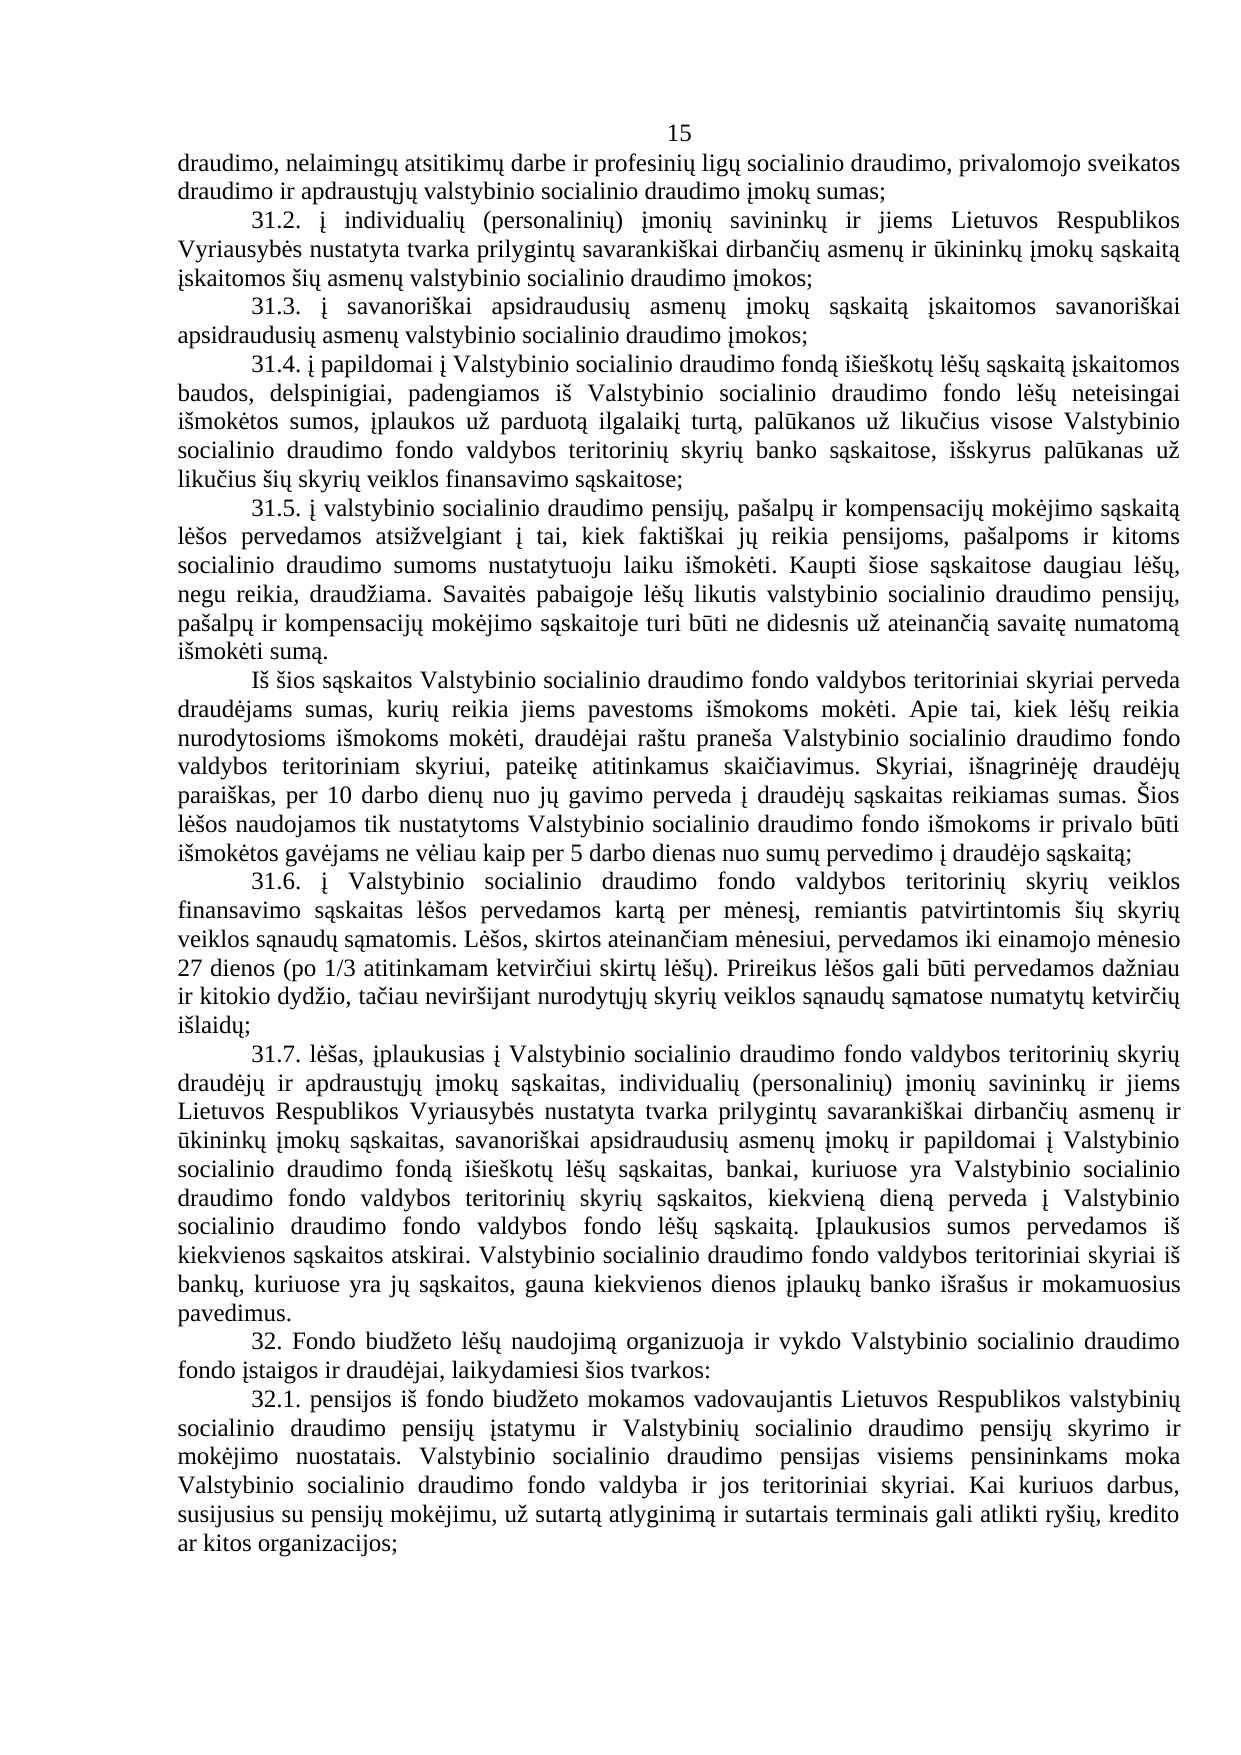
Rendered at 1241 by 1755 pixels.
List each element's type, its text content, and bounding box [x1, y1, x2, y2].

text 31.7. lėšas, įplaukusias į Valstybinio socialinio draudimo fondo valdybos teritorinių skyrių draudėjų ir apdraustųjų įmokų sąskaitas, individualių (personalinių) įmonių savininkų ir jiems Lietuvos Respublikos Vyriausybės nustatyta tvarka prilygintų savarankiškai dirbančių asmenų ir ūkininkų įmokų sąskaitas, savanoriškai apsidraudusių asmenų įmokų ir papildomai į Valstybinio socialinio draudimo fondą išieškotų lėšų sąskaitas, bankai, kuriuose yra Valstybinio socialinio draudimo fondo valdybos teritorinių skyrių sąskaitos, kiekvieną dieną perveda į Valstybinio socialinio draudimo fondo valdybos fondo lėšų sąskaitą. Įplaukusios sumos pervedamos iš kiekvienos sąskaitos atskirai. Valstybinio socialinio draudimo fondo valdybos teritoriniai skyriai iš bankų, kuriuose yra jų sąskaitos, gauna kiekvienos dienos įplaukų banko išrašus ir mokamuosius pavedimus. [177, 1039, 1181, 1326]
text 31.4. į papildomai į Valstybinio socialinio draudimo fondą išieškotų lėšų sąskaitą įskaitomos baudos, delspinigiai, padengiamos iš Valstybinio socialinio draudimo fondo lėšų neteisingai išmokėtos sumos, įplaukos už parduotą ilgalaikį turtą, palūkanos už likučius visose Valstybinio socialinio draudimo fondo valdybos teritorinių skyrių banko sąskaitose, išskyrus palūkanas už likučius šių skyrių veiklos finansavimo sąskaitose; [177, 349, 1181, 493]
text 31.5. į valstybinio socialinio draudimo pensijų, pašalpų ir kompensacijų mokėjimo sąskaitą lėšos pervedamos atsižvelgiant į tai, kiek faktiškai jų reikia pensijoms, pašalpoms ir kitoms socialinio draudimo sumoms nustatytuoju laiku išmokėti. Kaupti šiose sąskaitose daugiau lėšų, negu reikia, draudžiama. Savaitės pabaigoje lėšų likutis valstybinio socialinio draudimo pensijų, pašalpų ir kompensacijų mokėjimo sąskaitoje turi būti ne didesnis už ateinančią savaitę numatomą išmokėti sumą. [177, 493, 1181, 665]
text 31.6. į Valstybinio socialinio draudimo fondo valdybos teritorinių skyrių veiklos finansavimo sąskaitas lėšos pervedamos kartą per mėnesį, remiantis patvirtintomis šių skyrių veiklos sąnaudų sąmatomis. Lėšos, skirtos ateinančiam mėnesiui, pervedamos iki einamojo mėnesio 27 dienos (po 1/3 atitinkamam ketvirčiui skirtų lėšų). Prireikus lėšos gali būti pervedamos dažniau ir kitokio dydžio, tačiau neviršijant nurodytųjų skyrių veiklos sąnaudų sąmatose numatytų ketvirčių išlaidų; [177, 866, 1181, 1039]
text 31.2. į individualių (personalinių) įmonių savininkų ir jiems Lietuvos Respublikos Vyriausybės nustatyta tvarka prilygintų savarankiškai dirbančių asmenų ir ūkininkų įmokų sąskaitą įskaitomos šių asmenų valstybinio socialinio draudimo įmokos; [177, 205, 1181, 291]
text 32.1. pensijos iš fondo biudžeto mokamos vadovaujantis Lietuvos Respublikos valstybinių socialinio draudimo pensijų įstatymu ir Valstybinių socialinio draudimo pensijų skyrimo ir mokėjimo nuostatais. Valstybinio socialinio draudimo pensijas visiems pensininkams moka Valstybinio socialinio draudimo fondo valdyba ir jos teritoriniai skyriai. Kai kuriuos darbus, susijusius su pensijų mokėjimu, už sutartą atlyginimą ir sutartais terminais gali atlikti ryšių, kredito ar kitos organizacijos; [177, 1384, 1181, 1556]
text 32. Fondo biudžeto lėšų naudojimą organizuoja ir vykdo Valstybinio socialinio draudimo fondo įstaigos ir draudėjai, laikydamiesi šios tvarkos: [177, 1326, 1181, 1384]
text draudimo, nelaimingų atsitikimų darbe ir profesinių ligų socialinio draudimo, privalomojo sveikatos draudimo ir apdraustųjų valstybinio socialinio draudimo įmokų sumas; [177, 148, 1181, 205]
text 31.3. į savanoriškai apsidraudusių asmenų įmokų sąskaitą įskaitomos savanoriškai apsidraudusių asmenų valstybinio socialinio draudimo įmokos; [177, 291, 1181, 349]
text Iš šios sąskaitos Valstybinio socialinio draudimo fondo valdybos teritoriniai skyriai perveda draudėjams sumas, kurių reikia jiems pavestoms išmokoms mokėti. Apie tai, kiek lėšų reikia nurodytosioms išmokoms mokėti, draudėjai raštu praneša Valstybinio socialinio draudimo fondo valdybos teritoriniam skyriui, pateikę atitinkamus skaičiavimus. Skyriai, išnagrinėję draudėjų paraiškas, per 10 darbo dienų nuo jų gavimo perveda į draudėjų sąskaitas reikiamas sumas. Šios lėšos naudojamos tik nustatytoms Valstybinio socialinio draudimo fondo išmokoms ir privalo būti išmokėtos gavėjams ne vėliau kaip per 5 darbo dienas nuo sumų pervedimo į draudėjo sąskaitą; [177, 665, 1181, 866]
